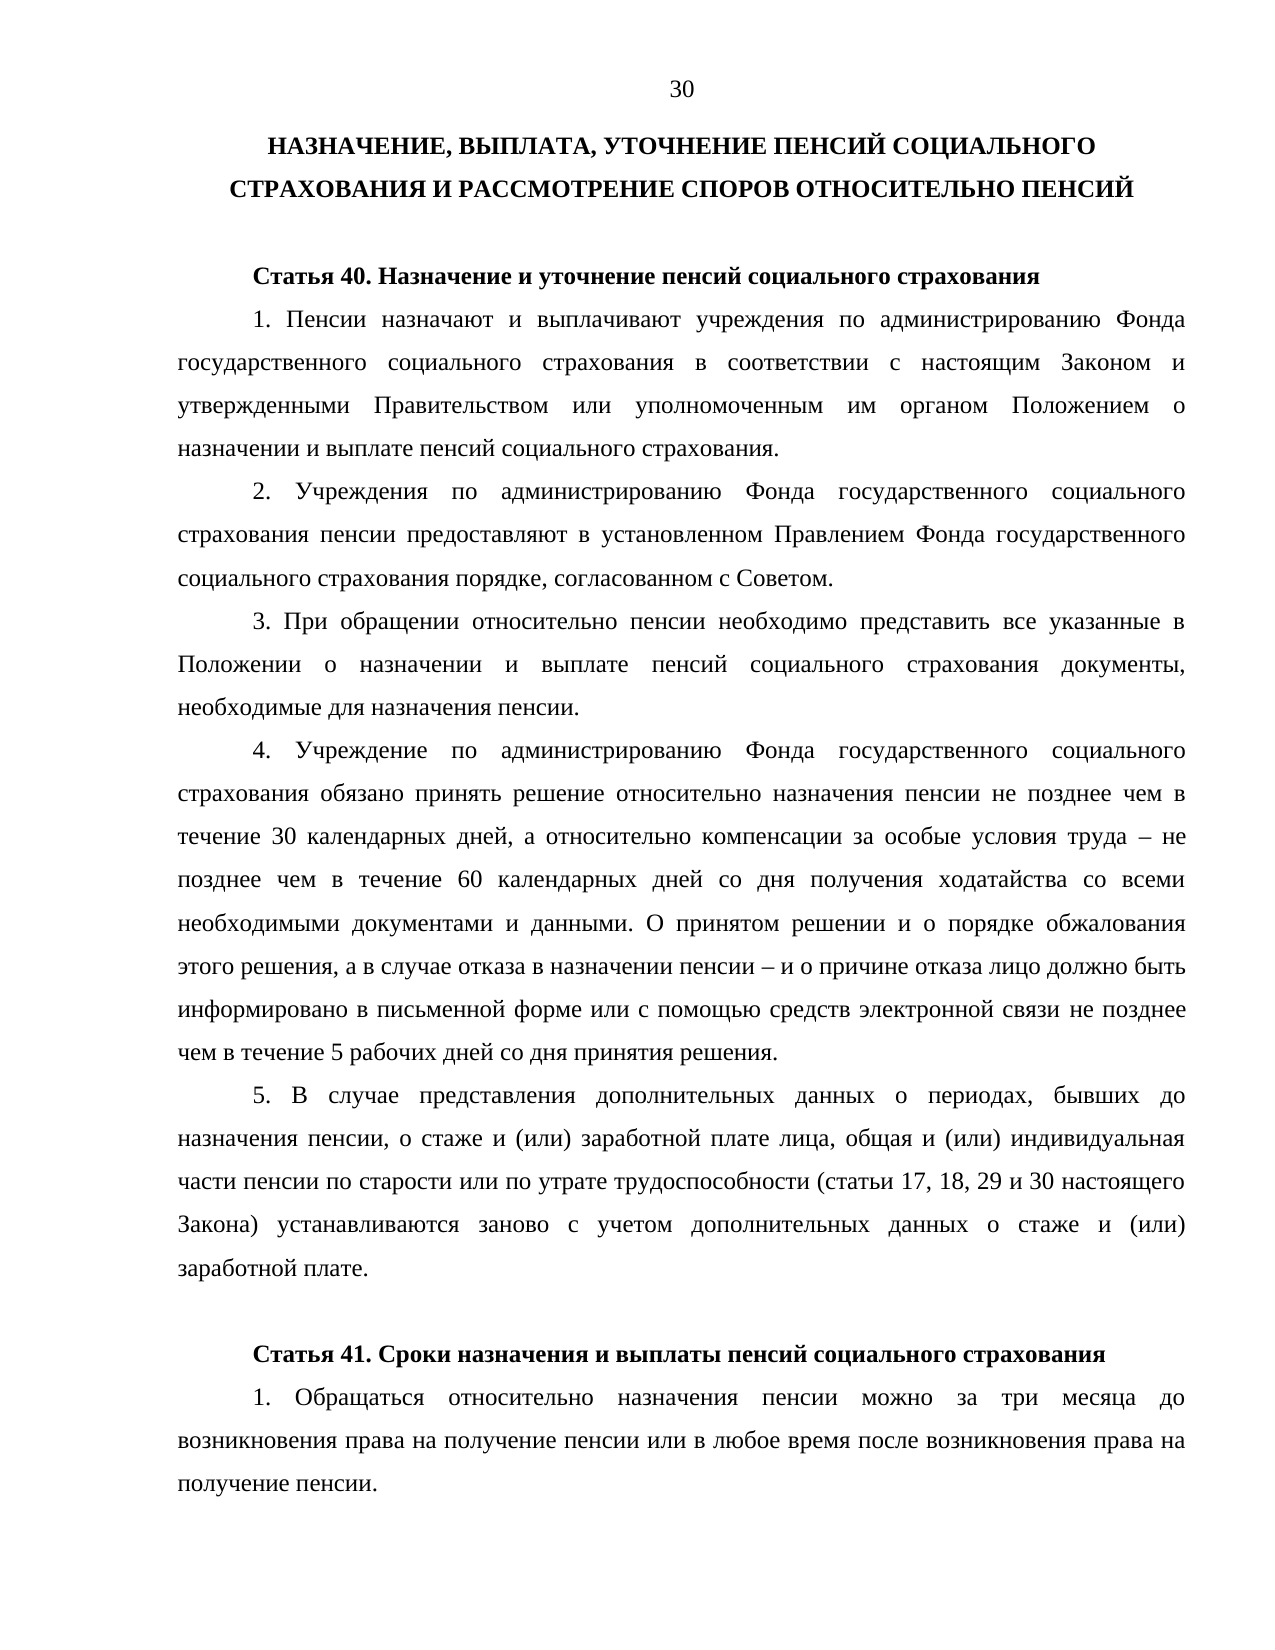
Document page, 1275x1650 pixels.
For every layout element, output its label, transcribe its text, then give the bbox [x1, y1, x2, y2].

text Статья 41. Сроки назначения и выплаты пенсий социального страхования [177, 1339, 1186, 1368]
text 1. Обращаться относительно назначения пенсии можно за три месяца до возникновения права на получение пенсии или в любое время после возникновения права на получение пенсии. [177, 1382, 1186, 1497]
text НАЗНАЧЕНИЕ, ВЫПЛАТА, УТОЧНЕНИЕ ПЕНСИЙ СОЦИАЛЬНОГО СТРАХОВАНИЯ И РАССМОТРЕНИЕ СПОРОВ ОТНОСИТЕЛЬНО ПЕНСИЙ [177, 131, 1186, 203]
text 1. Пенсии назначают и выплачивают учреждения по администрированию Фонда государственного социального страхования в соответствии с настоящим Законом и утвержденными Правительством или уполномоченным им органом Положением о назначении и выплате пенсий социального страхования. [177, 304, 1186, 462]
text 2. Учреждения по администрированию Фонда государственного социального страхования пенсии предоставляют в установленном Правлением Фонда государственного социального страхования порядке, согласованном с Советом. [177, 476, 1186, 591]
text 5. В случае представления дополнительных данных о периодах, бывших до назначения пенсии, о стаже и (или) заработной плате лица, общая и (или) индивидуальная части пенсии по старости или по утрате трудоспособности (статьи 17, 18, 29 и 30 настоящего Закона) устанавливаются заново с учетом дополнительных данных о стаже и (или) заработной плате. [177, 1080, 1186, 1281]
text 3. При обращении относительно пенсии необходимо представить все указанные в Положении о назначении и выплате пенсий социального страхования документы, необходимые для назначения пенсии. [177, 606, 1186, 721]
text Статья 40. Назначение и уточнение пенсий социального страхования [177, 261, 1186, 289]
text 4. Учреждение по администрированию Фонда государственного социального страхования обязано принять решение относительно назначения пенсии не позднее чем в течение 30 календарных дней, а относительно компенсации за особые условия труда – не позднее чем в течение 60 календарных дней со дня получения ходатайства со всеми необходимыми документами и данными. О принятом решении и о порядке обжалования этого решения, а в случае отказа в назначении пенсии – и о причине отказа лицо должно быть информировано в письменной форме или с помощью средств электронной связи не позднее чем в течение 5 рабочих дней со дня принятия решения. [177, 735, 1186, 1066]
